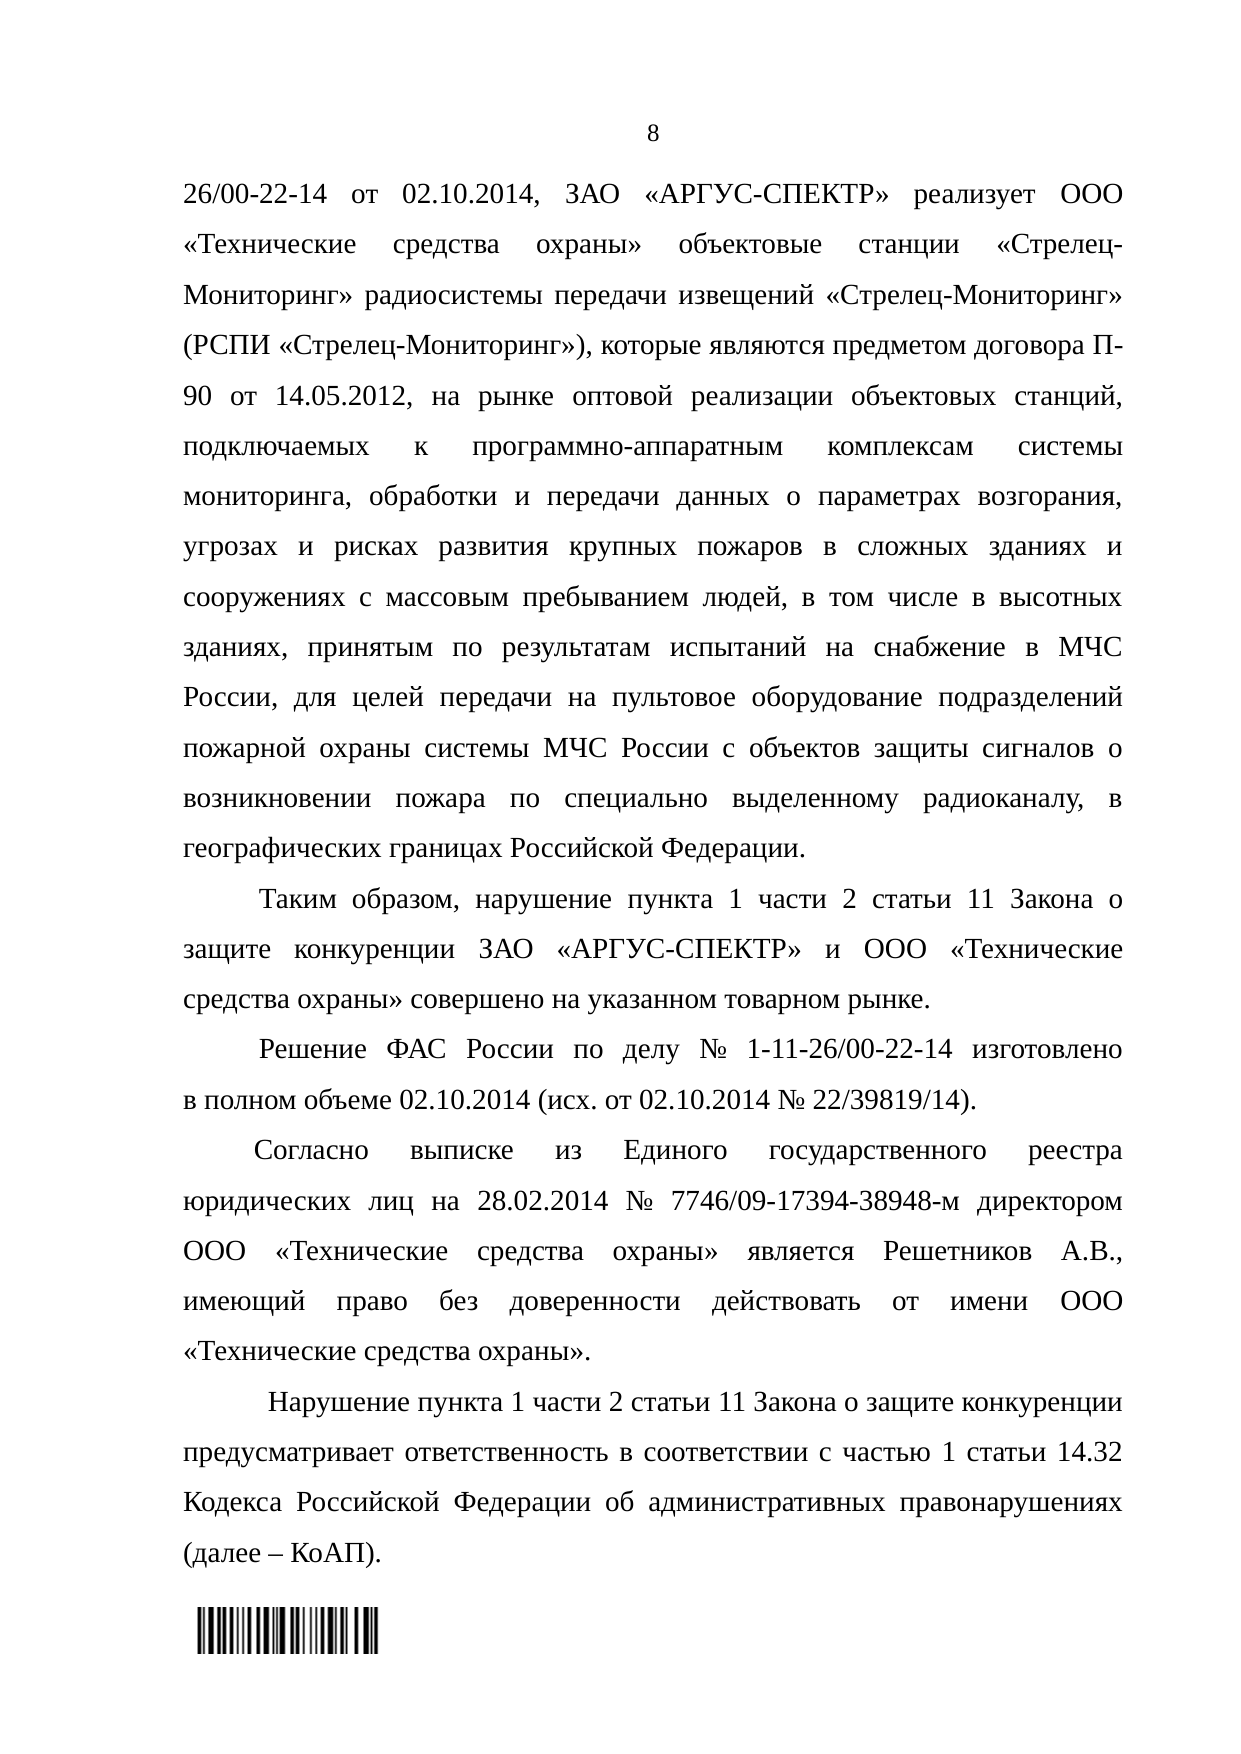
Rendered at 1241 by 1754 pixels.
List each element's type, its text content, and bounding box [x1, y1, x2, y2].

picture [182, 1607, 396, 1654]
text Решение ФАС России по делу № 1-11-26/00-22-14 изготовлено в полном объеме 02.10.2014 (исх. от 02.10.2014 № 22/39819/14). [183, 1032, 1123, 1116]
text Таким образом, нарушение пункта 1 части 2 статьи 11 Закона о защите конкуренции ЗАО «АРГУС-СПЕКТР» и ООО «Технические средства охраны» совершено на указанном товарном рынке. [183, 881, 1123, 1015]
text Нарушение пункта 1 части 2 статьи 11 Закона о защите конкуренции предусматривает ответственность в соответствии с частью 1 статьи 14.32 Кодекса Российской Федерации об административных правонарушениях (далее – КоАП). [183, 1384, 1123, 1568]
text 26/00-22-14 от 02.10.2014, ЗАО «АРГУС-СПЕКТР» реализует ООО «Технические средства охраны» объектовые станции «Стрелец-Мониторинг» радиосистемы передачи извещений «Стрелец-Мониторинг» (РСПИ «Стрелец-Мониторинг»), которые являются предметом договора П-90 от 14.05.2012, на рынке оптовой реализации объектовых станций, подключаемых к программно-аппаратным комплексам системы мониторинга, обработки и передачи данных о параметрах возгорания, угрозах и рисках развития крупных пожаров в сложных зданиях и сооружениях с массовым пребыванием людей, в том числе в высотных зданиях, принятым по результатам испытаний на снабжение в МЧС России, для целей передачи на пультовое оборудование подразделений пожарной охраны системы МЧС России с объектов защиты сигналов о возникновении пожара по специально выделенному радиоканалу, в географических границах Российской Федерации. [183, 176, 1123, 864]
text Согласно выписке из Единого государственного реестра юридических лиц на 28.02.2014 № 7746/09-17394-38948-м директором ООО «Технические средства охраны» является Решетников А.В., имеющий право без доверенности действовать от имени ООО «Технические средства охраны». [183, 1132, 1123, 1367]
